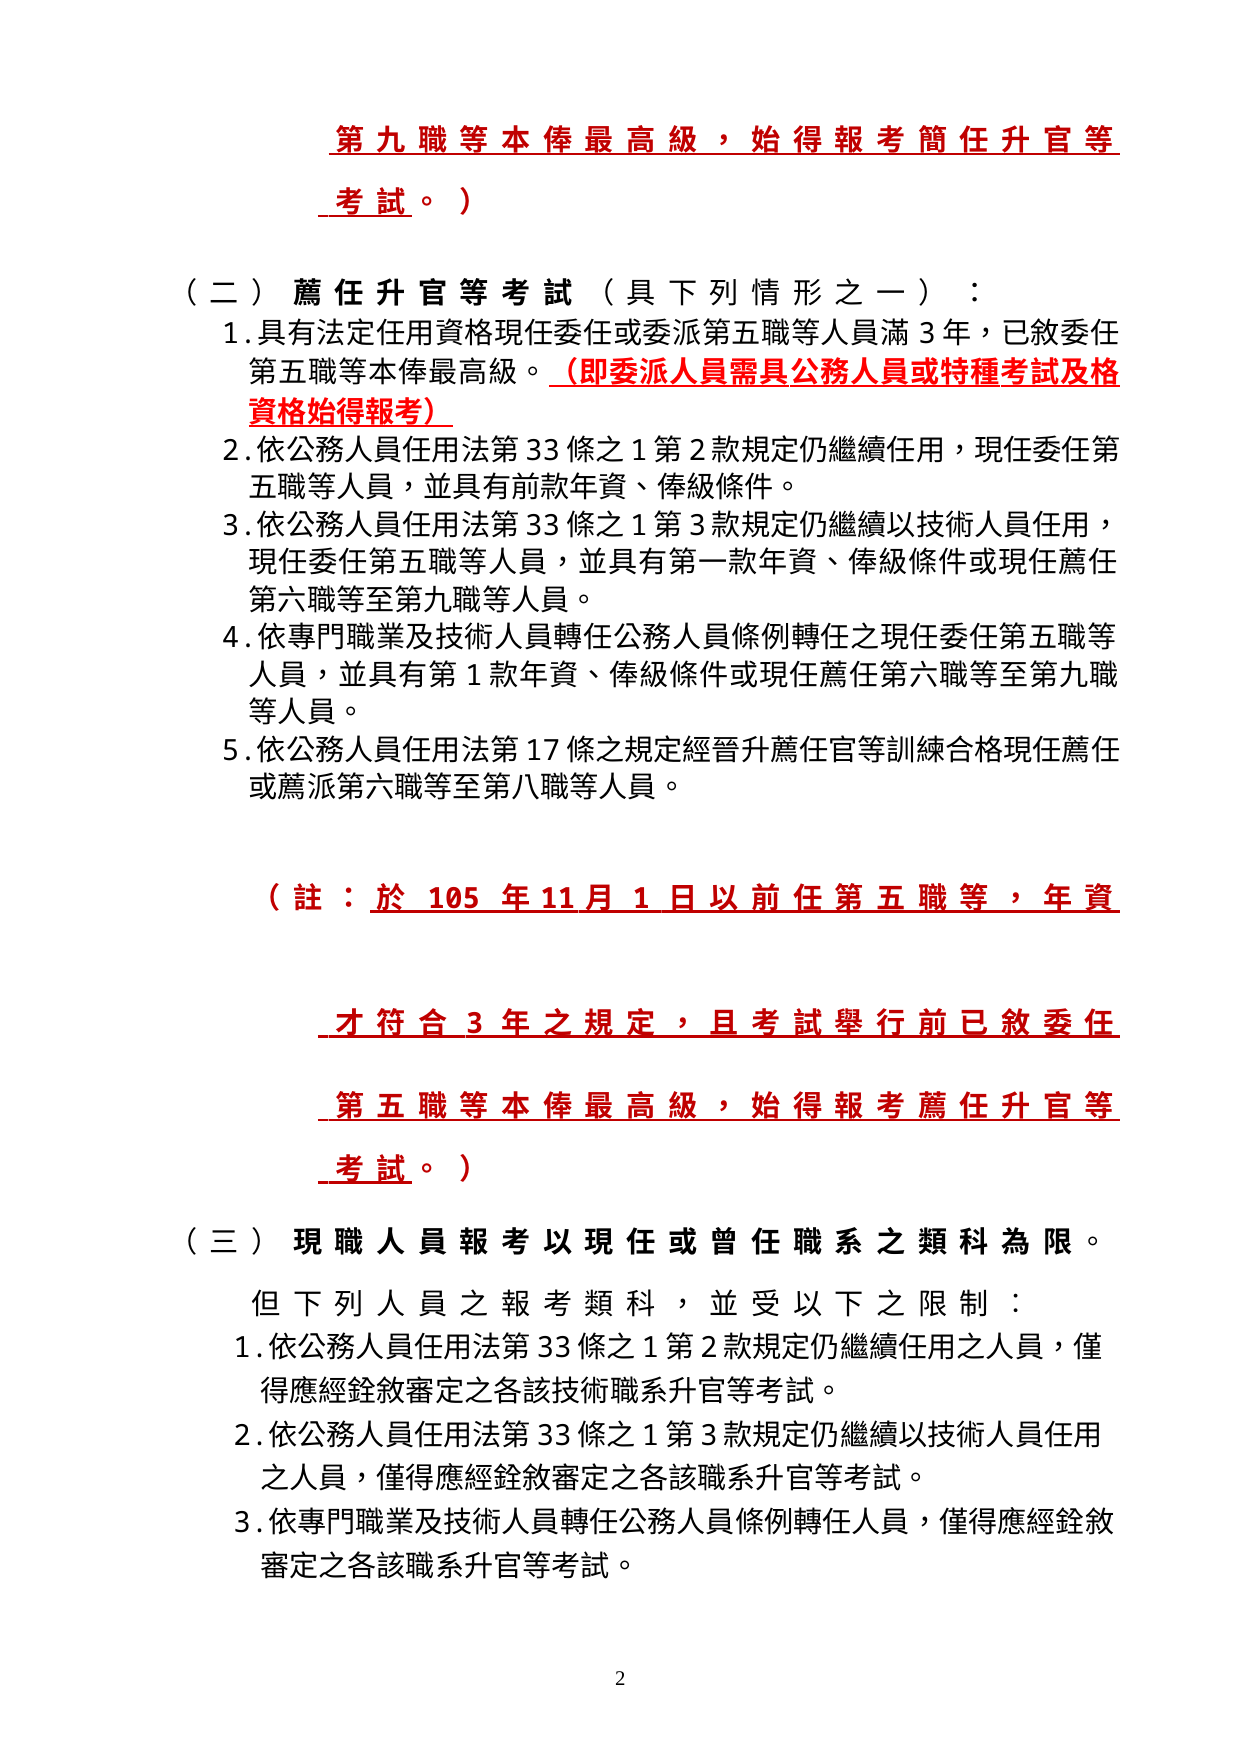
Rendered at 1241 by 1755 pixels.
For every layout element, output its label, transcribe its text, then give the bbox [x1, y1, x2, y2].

text 3.依專門職業及技術人員轉任公務人員條例轉任人員，僅得應經銓敘審定之各該職系升官等考試。 [233, 1498, 1120, 1585]
text 2.依公務人員任用法第33條之1第3款規定仍繼續以技術人員任用之人員，僅得應經銓敘審定之各該職系升官等考試。 [233, 1410, 1120, 1498]
text 第九職等本俸最高級，始得報考簡任升官等考試。） [237, 96, 1120, 221]
text （三）現職人員報考以現任或曾任職系之類科為限。但下列人員之報考類科，並受以下之限制︰ [147, 1198, 1120, 1323]
text 1.具有法定任用資格現任委任或委派第五職等人員滿3年，已敘委任第五職等本俸最高級。（即委派人員需具公務人員或特種考試及格資格始得報考） [222, 311, 1120, 430]
text 1.依公務人員任用法第33條之1第2款規定仍繼續任用之人員，僅得應經銓敘審定之各該技術職系升官等考試。 [233, 1323, 1120, 1410]
text 3.依公務人員任用法第33條之1第3款規定仍繼續以技術人員任用，現任委任第五職等人員，並具有第一款年資、俸級條件或現任薦任第六職等至第九職等人員。 [222, 505, 1120, 618]
text 5.依公務人員任用法第17條之規定經晉升薦任官等訓練合格現任薦任或薦派第六職等至第八職等人員。 [222, 730, 1120, 805]
text 4.依專門職業及技術人員轉任公務人員條例轉任之現任委任第五職等人員，並具有第1款年資、俸級條件或現任薦任第六職等至第九職等人員。 [222, 618, 1120, 730]
text （註：於105年11月1日以前任第五職等，年資才符合3年之規定，且考試舉行前已敘委任第五職等本俸最高級，始得報考薦任升官等考試。） [237, 812, 1120, 1187]
text （二）薦任升官等考試（具下列情形之一）： [147, 249, 1120, 311]
text 2.依公務人員任用法第33條之1第2款規定仍繼續任用，現任委任第五職等人員，並具有前款年資、俸級條件。 [222, 430, 1120, 505]
